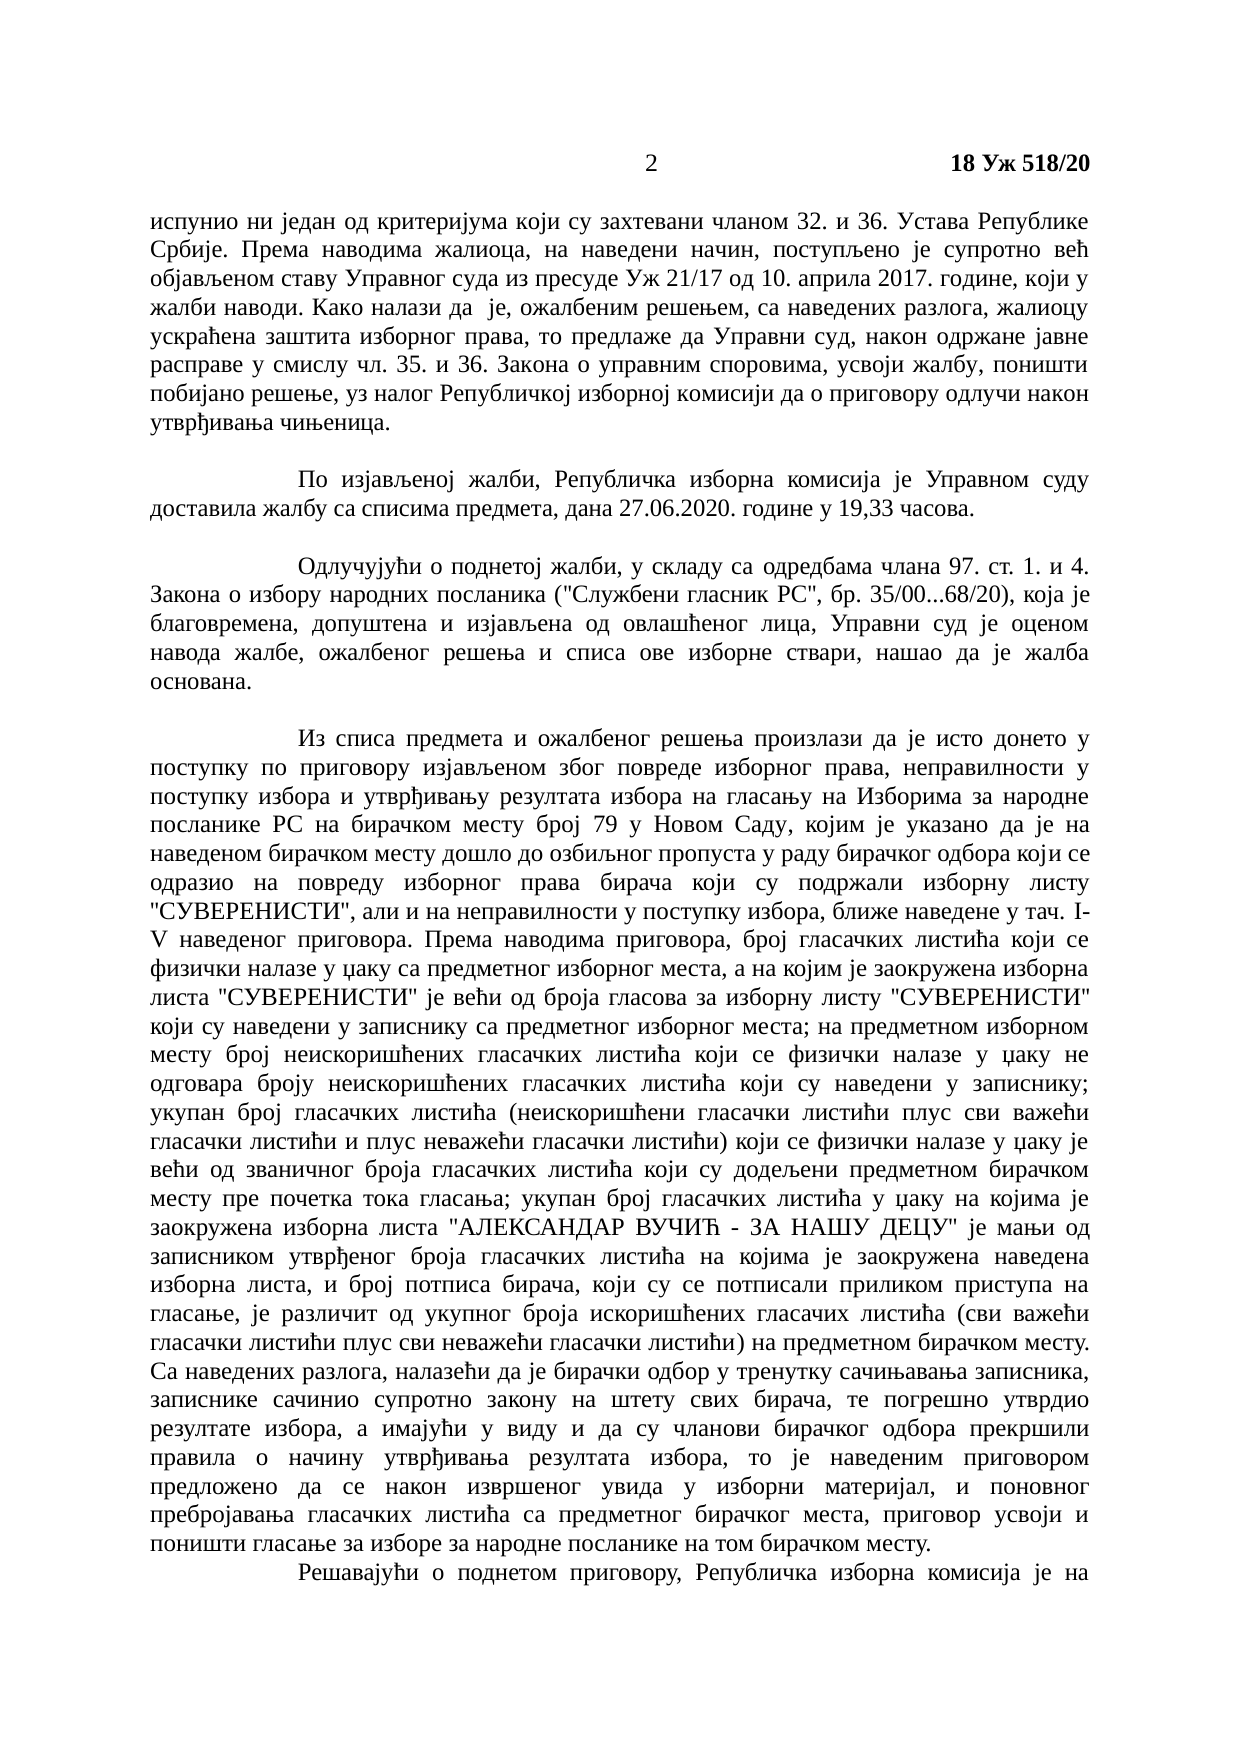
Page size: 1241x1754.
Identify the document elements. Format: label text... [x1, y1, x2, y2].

text Из списа предмета и ожалбеног решења произлази да је исто донето у поступку по приговору изјављеном због повреде изборног права, неправилности у поступку избора и утврђивању резултата избора на гласању на Изборима за народне посланике РС на бирачком месту број 79 у Новом Саду, којим је указано да је на наведеном бирачком месту дошло до озбиљног пропуста у раду бирачког одбора који се одразио на повреду изборног права бирача који су подржали изборну листу ''СУВЕРЕНИСТИ'', али и на неправилности у поступку избора, ближе наведене у тач. I-V наведеног приговора. Према наводима приговора, број гласачких листића који се физички налазе у џаку са предметног изборног места, а на којим је заокружена изборна листа ''СУВЕРЕНИСТИ'' је већи од броја гласова за изборну листу ''СУВЕРЕНИСТИ'' који су наведени у записнику са предметног изборног места; на предметном изборном месту број неискоришћених гласачких листића који се физички налазе у џаку не одговара броју неискоришћених гласачких листића који су наведени у записнику; укупан број гласачких листића (неискоришћени гласачки листићи плус сви важећи гласачки листићи и плус неважећи гласачки листићи) који се физички налазе у џаку је већи од званичног броја гласачких листића који су додељени предметном бирачком месту пре почетка тока гласања; укупан број гласачких листића у џаку на којима је заокружена изборна листа ''АЛЕКСАНДАР ВУЧИЋ - ЗА НАШУ ДЕЦУ'' је мањи од записником утврђеног броја гласачких листића на којима је заокружена наведена изборна листа, и број потписа бирача, који су се потписали приликом приступа на гласање, је различит од укупног броја искоришћених гласачих листића (сви важећи гласачки листићи плус сви неважећи гласачки листићи) на предметном бирачком месту. Са наведених разлога, налазећи да је бирачки одбор у тренутку сачињавања записника, записнике сачинио супротно закону на штету свих бирача, те погрешно утврдио резултате избора, а имајући у виду и да су чланови бирачког одбора прекршили правила о начину утврђивања резултата избора, то је наведеним приговором предложено да се након извршеног увида у изборни материјал, и поновног пребројавања гласачких листића са предметног бирачког места, приговор усвоји и поништи гласање за изборе за народне посланике на том бирачком месту. [150, 723, 1090, 1557]
text По изјављеној жалби, Републичка изборна комисија је Управном суду доставила жалбу са списима предмета, дана 27.06.2020. године у 19,33 часова. [150, 464, 1090, 522]
text Решавајући о поднетом приговору, Републичка изборна комисија је на [150, 1557, 1090, 1586]
text Одлучујући о поднетој жалби, у складу са одредбама члана 97. ст. 1. и 4. Закона о избору народних посланика (''Службени гласник РС'', бр. 35/00...68/20), која је благовремена, допуштена и изјављена од овлашћеног лица, Управни суд је оценом навода жалбе, ожалбеног решења и списа ове изборне ствари, нашао да је жалба основана. [150, 551, 1090, 694]
text испунио ни један од критеријума који су захтевани чланом 32. и 36. Устава Републике Србије. Према наводима жалиоца, на наведени начин, поступљено је супротно већ објављеном ставу Управног суда из пресуде Уж 21/17 од 10. априла 2017. године, који у жалби наводи. Како налази да је, ожалбеним решењем, са наведених разлога, жалиоцу ускраћена заштита изборног права, то предлаже да Управни суд, након одржане јавне расправе у смислу чл. 35. и 36. Закона о управним споровима, усвоји жалбу, поништи побијано решење, уз налог Републичкој изборној комисији да о приговору одлучи након утврђивања чињеница. [150, 206, 1090, 436]
